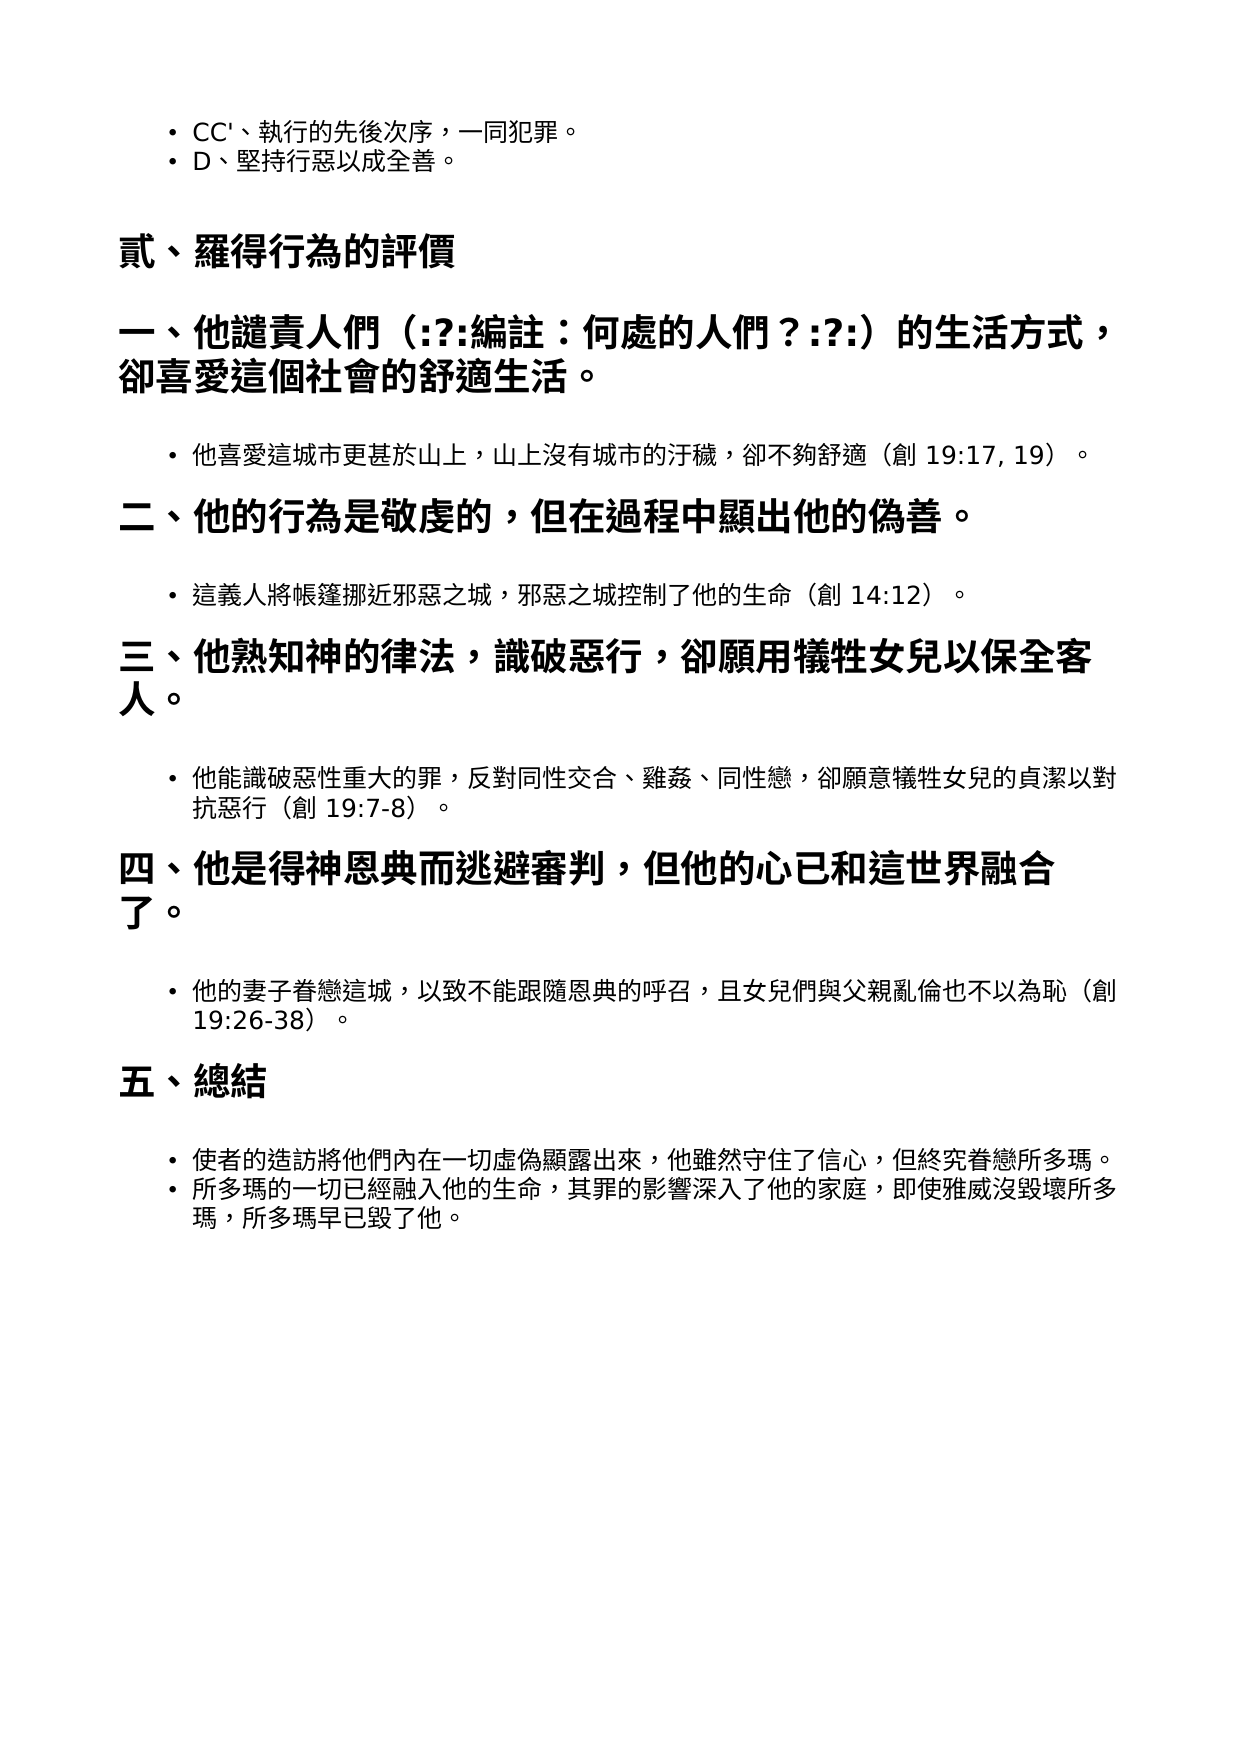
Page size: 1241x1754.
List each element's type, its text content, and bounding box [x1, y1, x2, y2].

subtitle 五、總結 [118, 1061, 1122, 1104]
subtitle 一、他譴責人們（:?:編註：何處的人們？:?:）的生活方式，卻喜愛這個社會的舒適生活。 [118, 312, 1122, 399]
list 所多瑪的一切已經融入他的生命，其罪的影響深入了他的家庭，即使雅威沒毀壞所多瑪，所多瑪早已毀了他。 [177, 1175, 1122, 1234]
list 他喜愛這城市更甚於山上，山上沒有城市的汙穢，卻不夠舒適（創 19:17, 19）。 [177, 441, 1122, 471]
list 他的妻子眷戀這城，以致不能跟隨恩典的呼召，且女兒們與父親亂倫也不以為恥（創 19:26-38）。 [177, 977, 1122, 1036]
subtitle 三、他熟知神的律法，識破惡行，卻願用犠牲女兒以保全客人。 [118, 635, 1122, 723]
subtitle 二、他的行為是敬虔的，但在過程中顯出他的偽善。 [118, 496, 1122, 539]
list CC'、執行的先後次序，一同犯罪。 [177, 118, 1122, 147]
subtitle 四、他是得神恩典而逃避審判，但他的心已和這世界融合了。 [118, 848, 1122, 935]
list 使者的造訪將他們內在一切虛偽顯露出來，他雖然守住了信心，但終究眷戀所多瑪。 [177, 1146, 1122, 1175]
list D、堅持行惡以成全善。 [177, 147, 1122, 176]
subtitle 貳、羅得行為的評價 [118, 231, 1122, 274]
list 他能識破惡性重大的罪，反對同性交合、雞姦、同性戀，卻願意犠牲女兒的貞潔以對抗惡行（創 19:7-8）。 [177, 764, 1122, 823]
list 這義人將帳篷挪近邪惡之城，邪惡之城控制了他的生命（創 14:12）。 [177, 581, 1122, 610]
